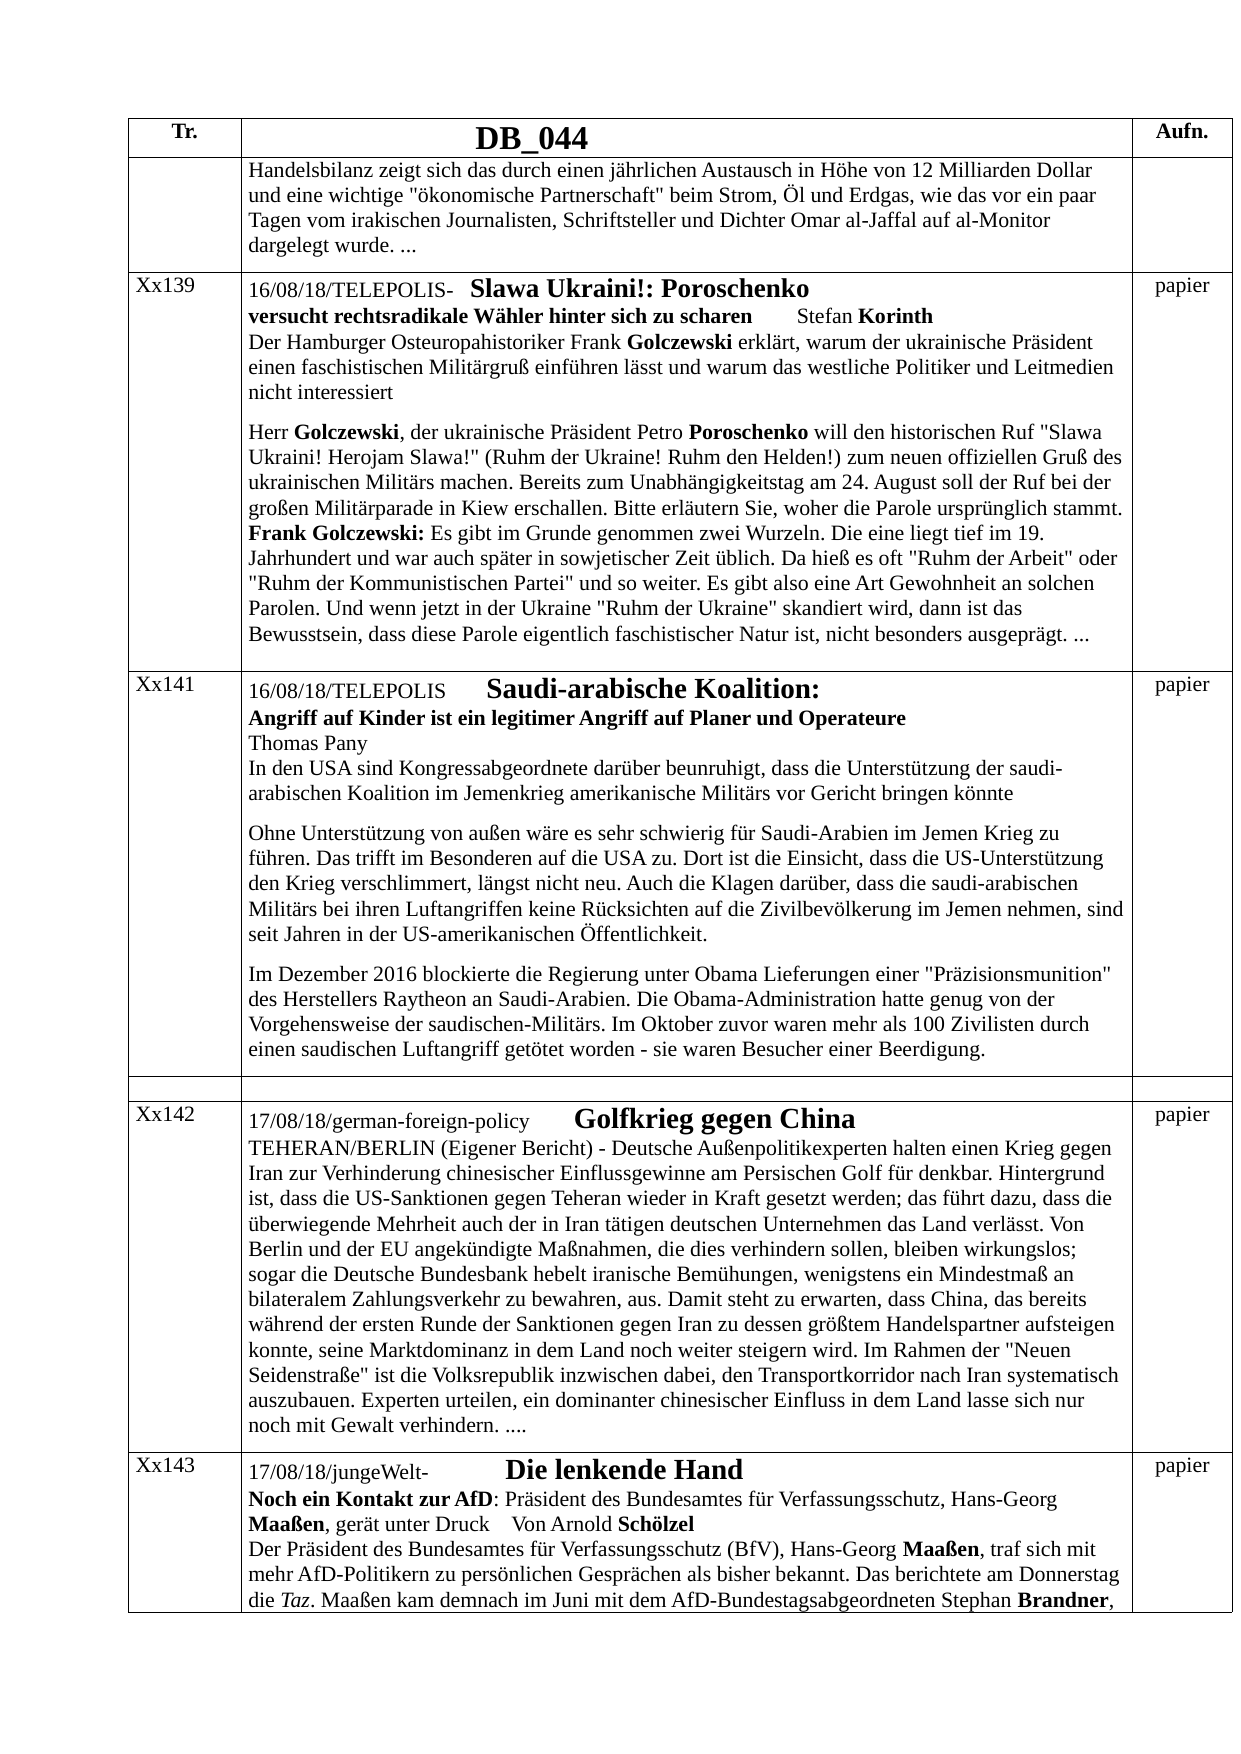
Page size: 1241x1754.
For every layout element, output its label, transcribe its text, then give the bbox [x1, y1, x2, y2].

table_cell papier [1133, 1453, 1232, 1612]
table_cell Xx139 [129, 273, 241, 671]
table_cell [129, 158, 241, 272]
table_cell Handelsbilanz zeigt sich das durch einen jährlichen Austausch in Höhe von 12 Milliarden Dollar und eine wichtige "ökonomische Partnerschaft" beim Strom, Öl und Erdgas, wie das vor ein paar Tagen vom irakischen Journalisten, Schriftsteller und Dichter Omar al-Jaffal auf al-Monitor dargelegt wurde. ... [242, 158, 1132, 272]
table_cell [242, 1077, 1132, 1101]
table_header DB_044 [242, 119, 1132, 157]
table_cell [1133, 1077, 1232, 1101]
table_cell Xx143 [129, 1453, 241, 1612]
table_cell 16/08/18/TELEPOLIS Saudi-arabische Koalition: Angriff auf Kinder ist ein legitimer Angriff auf Planer und Operateure Thomas Pany In den USA sind Kongressabgeordnete darüber beunruhigt, dass die Unterstützung der saudi-arabischen Koalition im Jemenkrieg amerikanische Militärs vor Gericht bringen könnte Ohne Unterstützung von außen wäre es sehr schwierig für Saudi-Arabien im Jemen Krieg zu führen. Das trifft im Besonderen auf die USA zu. Dort ist die Einsicht, dass die US-Unterstützung den Krieg verschlimmert, längst nicht neu. Auch die Klagen darüber, dass die saudi-arabischen Militärs bei ihren Luftangriffen keine Rücksichten auf die Zivilbevölkerung im Jemen nehmen, sind seit Jahren in der US-amerikanischen Öffentlichkeit. Im Dezember 2016 blockierte die Regierung unter Obama Lieferungen einer "Präzisionsmunition" des Herstellers Raytheon an Saudi-Arabien. Die Obama-Administration hatte genug von der Vorgehensweise der saudischen-Militärs. Im Oktober zuvor waren mehr als 100 Zivilisten durch einen saudischen Luftangriff getötet worden - sie waren Besucher einer Beerdigung. [242, 672, 1132, 1076]
table_cell 16/08/18/TELEPOLIS- Slawa Ukraini!: Poroschenko versucht rechtsradikale Wähler hinter sich zu scharen Stefan Korinth Der Hamburger Osteuropahistoriker Frank Golczewski erklärt, warum der ukrainische Präsident einen faschistischen Militärgruß einführen lässt und warum das westliche Politiker und Leitmedien nicht interessiert Herr Golczewski, der ukrainische Präsident Petro Poroschenko will den historischen Ruf "Slawa Ukraini! Herojam Slawa!" (Ruhm der Ukraine! Ruhm den Helden!) zum neuen offiziellen Gruß des ukrainischen Militärs machen. Bereits zum Unabhängigkeitstag am 24. August soll der Ruf bei der großen Militärparade in Kiew erschallen. Bitte erläutern Sie, woher die Parole ursprünglich stammt. Frank Golczewski: Es gibt im Grunde genommen zwei Wurzeln. Die eine liegt tief im 19. Jahrhundert und war auch später in sowjetischer Zeit üblich. Da hieß es oft "Ruhm der Arbeit" oder "Ruhm der Kommunistischen Partei" und so weiter. Es gibt also eine Art Gewohnheit an solchen Parolen. Und wenn jetzt in der Ukraine "Ruhm der Ukraine" skandiert wird, dann ist das Bewusstsein, dass diese Parole eigentlich faschistischer Natur ist, nicht besonders ausgeprägt. ... [242, 273, 1132, 671]
table_cell Xx141 [129, 672, 241, 1076]
table_cell Xx142 [129, 1102, 241, 1452]
table_cell papier [1133, 672, 1232, 1076]
table_cell 17/08/18/jungeWelt- Die lenkende Hand Noch ein Kontakt zur AfD: Präsident des Bundesamtes für Verfassungsschutz, Hans-Georg Maaßen, gerät unter Druck Von Arnold Schölzel Der Präsident des Bundesamtes für Verfassungsschutz (BfV), Hans-Georg Maaßen, traf sich mit mehr AfD-Politikern zu persönlichen Gesprächen als bisher bekannt. Das berichtete am Donnerstag die Taz. Maaßen kam demnach im Juni mit dem AfD-Bundestagsabgeordneten Stephan Brandner, [242, 1453, 1132, 1612]
table_cell 17/08/18/german-foreign-policy Golfkrieg gegen China TEHERAN/BERLIN (Eigener Bericht) - Deutsche Außenpolitikexperten halten einen Krieg gegen Iran zur Verhinderung chinesischer Einflussgewinne am Persischen Golf für denkbar. Hintergrund ist, dass die US-Sanktionen gegen Teheran wieder in Kraft gesetzt werden; das führt dazu, dass die überwiegende Mehrheit auch der in Iran tätigen deutschen Unternehmen das Land verlässt. Von Berlin und der EU angekündigte Maßnahmen, die dies verhindern sollen, bleiben wirkungslos; sogar die Deutsche Bundesbank hebelt iranische Bemühungen, wenigstens ein Mindestmaß an bilateralem Zahlungsverkehr zu bewahren, aus. Damit steht zu erwarten, dass China, das bereits während der ersten Runde der Sanktionen gegen Iran zu dessen größtem Handelspartner aufsteigen konnte, seine Marktdominanz in dem Land noch weiter steigern wird. Im Rahmen der "Neuen Seidenstraße" ist die Volksrepublik inzwischen dabei, den Transportkorridor nach Iran systematisch auszubauen. Experten urteilen, ein dominanter chinesischer Einfluss in dem Land lasse sich nur noch mit Gewalt verhindern. .... [242, 1102, 1132, 1452]
table_cell papier [1133, 1102, 1232, 1452]
table_cell [1133, 158, 1232, 272]
table_header Aufn. [1133, 119, 1232, 157]
table_cell papier [1133, 273, 1232, 671]
table_cell [129, 1077, 241, 1101]
table_header Tr. [129, 119, 241, 157]
